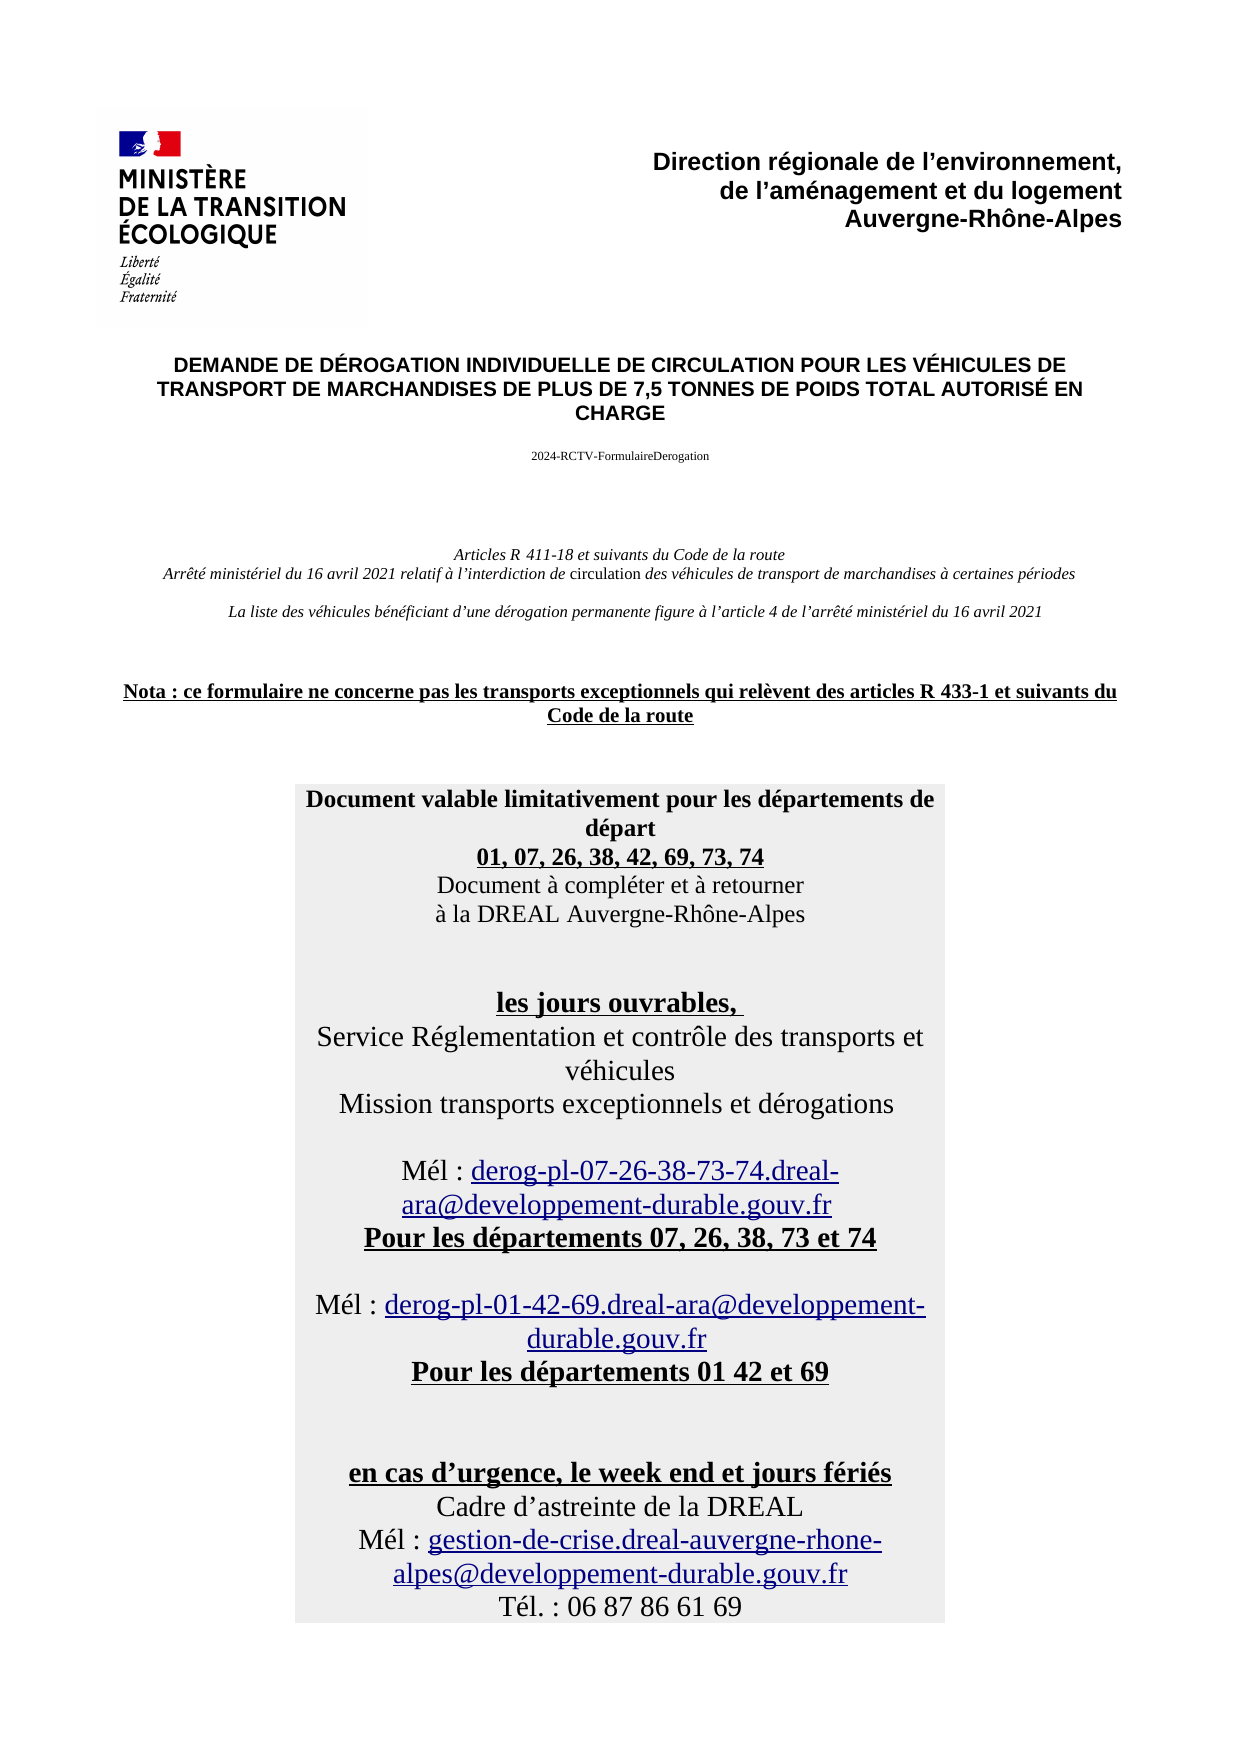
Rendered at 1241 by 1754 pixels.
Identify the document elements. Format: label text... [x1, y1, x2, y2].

text Tél. : 06 87 86 61 69 [295, 1589, 945, 1623]
text Auvergne-Rhône-Alpes [370, 204, 1122, 233]
text de l’aménagement et du logement [370, 176, 1122, 204]
text 2024-RCTV-FormulaireDerogation [118, 449, 1122, 463]
text Nota : ce formulaire ne concerne pas les transports exceptionnels qui relèvent des articles R 433-1 et suivants du Code de la route [118, 679, 1122, 727]
text Mél : derog-pl-07-26-38-73-74.dreal-ara@developpement-durable.gouv.fr [295, 1153, 945, 1220]
text DEMANDE DE DÉROGATION INDIVIDUELLE DE CIRCULATION POUR LES VÉHICULES DE TRANSPORT DE MARCHANDISES DE PLUS DE 7,5 TONNES DE POIDS TOTAL AUTORISÉ EN CHARGE [118, 353, 1122, 425]
text Mél : gestion-de-crise.dreal-auvergne-rhone-alpes@developpement-durable.gouv.fr [295, 1522, 945, 1589]
text Mission transports exceptionnels et dérogations [295, 1086, 945, 1120]
text 01, 07, 26, 38, 42, 69, 73, 74 [295, 842, 945, 871]
text Articles R 411-18 et suivants du Code de la route [118, 544, 1122, 564]
text Pour les départements 07, 26, 38, 73 et 74 [295, 1220, 945, 1254]
text Mél : derog-pl-01-42-69.dreal-ara@developpement-durable.gouv.fr [295, 1287, 945, 1354]
text les jours ouvrables, [295, 986, 945, 1019]
text Document à compléter et à retourner [295, 871, 945, 899]
picture [97, 106, 370, 327]
list La liste des véhicules bénéficiant d’une dérogation permanente figure à l’article 4 de l’arrêté ministériel du 16 avril 2021 [162, 602, 1110, 621]
text Cadre d’astreinte de la DREAL [295, 1489, 945, 1522]
text en cas d’urgence, le week end et jours fériés [295, 1455, 945, 1489]
text Service Réglementation et contrôle des transports et véhicules [295, 1019, 945, 1086]
text Document valable limitativement pour les départements de départ [295, 784, 945, 842]
text Arrêté ministériel du 16 avril 2021 relatif à l’interdiction de circulation des véhicules de transport de marchandises à certaines périodes [118, 564, 1122, 583]
text Pour les départements 01 42 et 69 [295, 1354, 945, 1388]
text Direction régionale de l’environnement, [370, 147, 1122, 176]
text à la DREAL Auvergne-Rhône-Alpes [295, 899, 945, 928]
